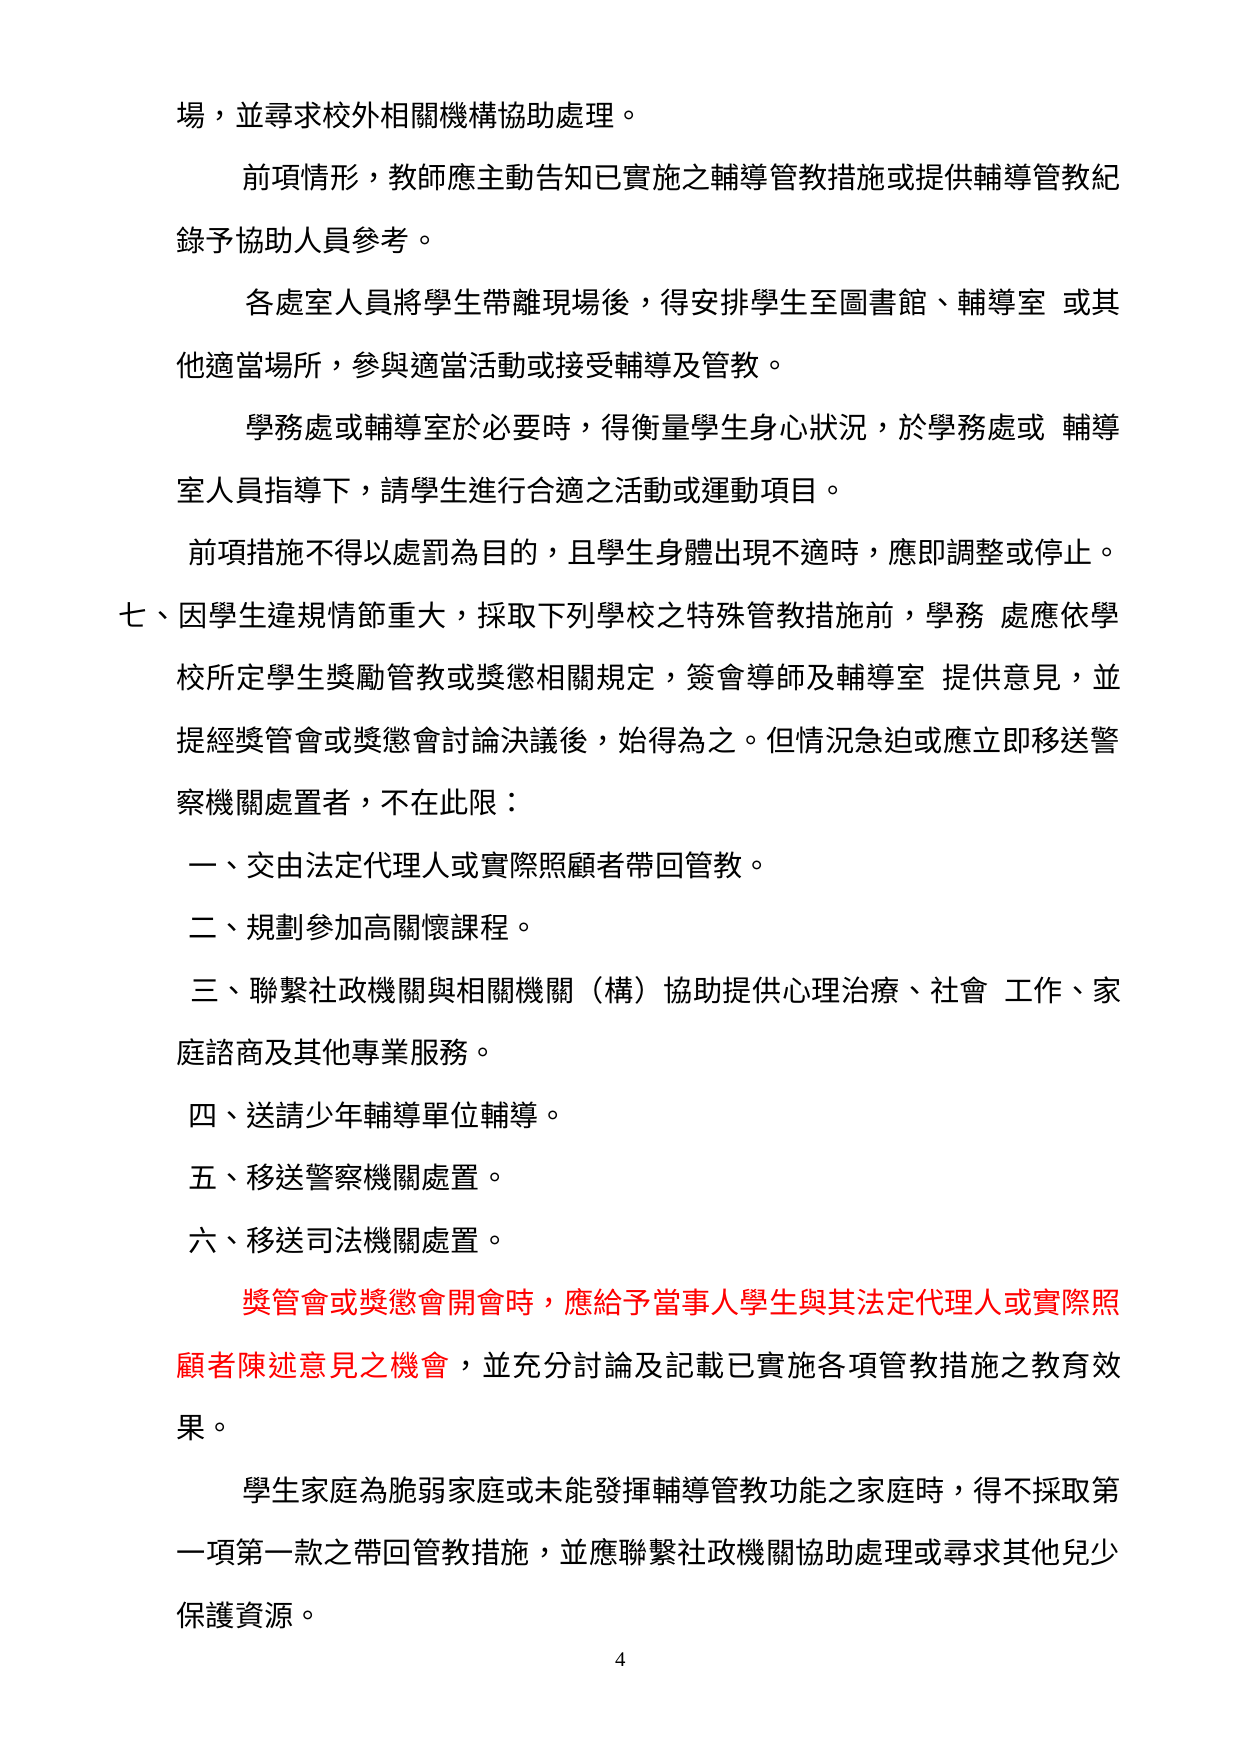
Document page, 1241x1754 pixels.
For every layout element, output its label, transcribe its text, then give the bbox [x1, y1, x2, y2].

text 各處室人員將學生帶離現場後，得安排學生至圖書館、輔導室 或其他適當場所，參與適當活動或接受輔導及管教。 [118, 259, 1122, 384]
text 六、移送司法機關處置。 [118, 1197, 1122, 1259]
text 學生家庭為脆弱家庭或未能發揮輔導管教功能之家庭時，得不採取第一項第一款之帶回管教措施，並應聯繫社政機關協助處理或尋求其他兒少保護資源。 [118, 1447, 1122, 1634]
text 一、交由法定代理人或實際照顧者帶回管教。 [118, 822, 1122, 884]
text 獎管會或獎懲會開會時，應給予當事人學生與其法定代理人或實際照顧者陳述意見之機會，並充分討論及記載已實施各項管教措施之教育效果。 [118, 1259, 1122, 1447]
text 前項情形，教師應主動告知已實施之輔導管教措施或提供輔導管教紀錄予協助人員參考。 [118, 134, 1122, 259]
text 四、送請少年輔導單位輔導。 [118, 1072, 1122, 1134]
text 五、移送警察機關處置。 [118, 1134, 1122, 1197]
text 場，並尋求校外相關機構協助處理。 [118, 72, 1122, 134]
text 學務處或輔導室於必要時，得衡量學生身心狀況，於學務處或 輔導室人員指導下，請學生進行合適之活動或運動項目。 [118, 384, 1122, 509]
text 二、規劃參加高關懷課程。 [118, 884, 1122, 947]
text 七、因學生違規情節重大，採取下列學校之特殊管教措施前，學務 處應依學校所定學生獎勵管教或獎懲相關規定，簽會導師及輔導室 提供意見，並提經獎管會或獎懲會討論決議後，始得為之。但情況急迫或應立即移送警察機關處置者，不在此限： [118, 572, 1122, 822]
text 三、聯繫社政機關與相關機關（構）協助提供心理治療、社會 工作、家庭諮商及其他專業服務。 [118, 947, 1122, 1072]
text 前項措施不得以處罰為目的，且學生身體出現不適時，應即調整或停止。 [118, 509, 1122, 572]
